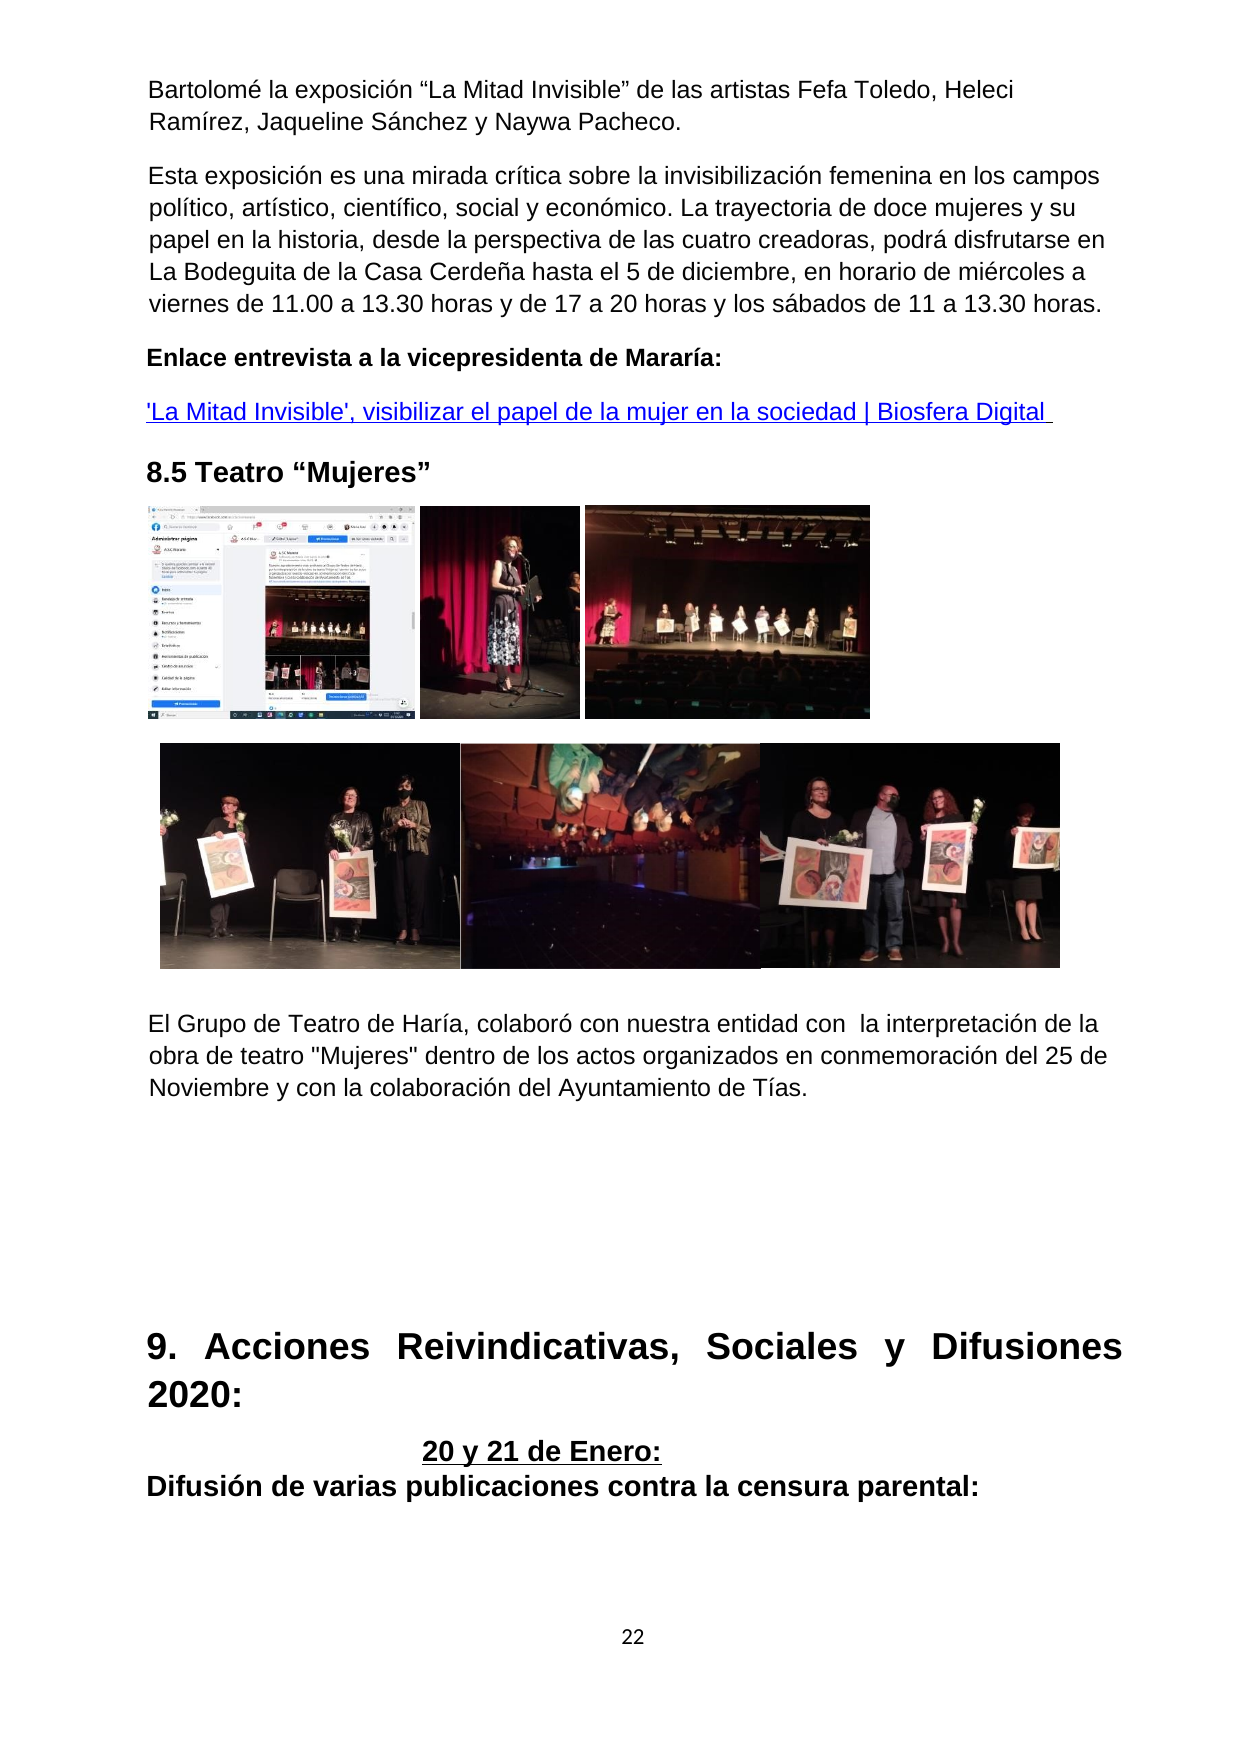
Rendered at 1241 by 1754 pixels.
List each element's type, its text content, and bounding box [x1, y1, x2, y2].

text Enlace entrevista a la vicepresidenta de Mararía: [146, 343, 1172, 372]
text 'La Mitad Invisible', visibilizar el papel de la mujer en la sociedad | Biosfera Digital [146, 397, 1132, 425]
text Esta exposición es una mirada crítica sobre la invisibilización femenina en los campos político, artístico, científico, social y económico. La trayectoria de doce mujeres y su papel en la historia, desde la perspectiva de las cuatro creadoras, podrá disfrutarse en La Bodeguita de la Casa Cerdeña hasta el 5 de diciembre, en horario de miércoles a viernes de 11.00 a 13.30 horas y de 17 a 20 horas y los sábados de 11 a 13.30 horas. [148, 161, 1122, 318]
text Difusión de varias publicaciones contra la censura parental: [146, 1469, 1123, 1502]
text 8.5 Teatro “Mujeres” [146, 455, 1123, 488]
text 9. Acciones Reivindicativas, Sociales y Difusiones 2020: [146, 1324, 1123, 1415]
text 20 y 21 de Enero: [146, 1434, 679, 1468]
text Bartolomé la exposición “La Mitad Invisible” de las artistas Fefa Toledo, Heleci Ramírez, Jaqueline Sánchez y Naywa Pacheco. [148, 75, 1122, 136]
text El Grupo de Teatro de Haría, colaboró con nuestra entidad con la interpretación de la obra de teatro "Mujeres" dentro de los actos organizados en conmemoración del 25 de Noviembre y con la colaboración del Ayuntamiento de Tías. [148, 1009, 1122, 1102]
